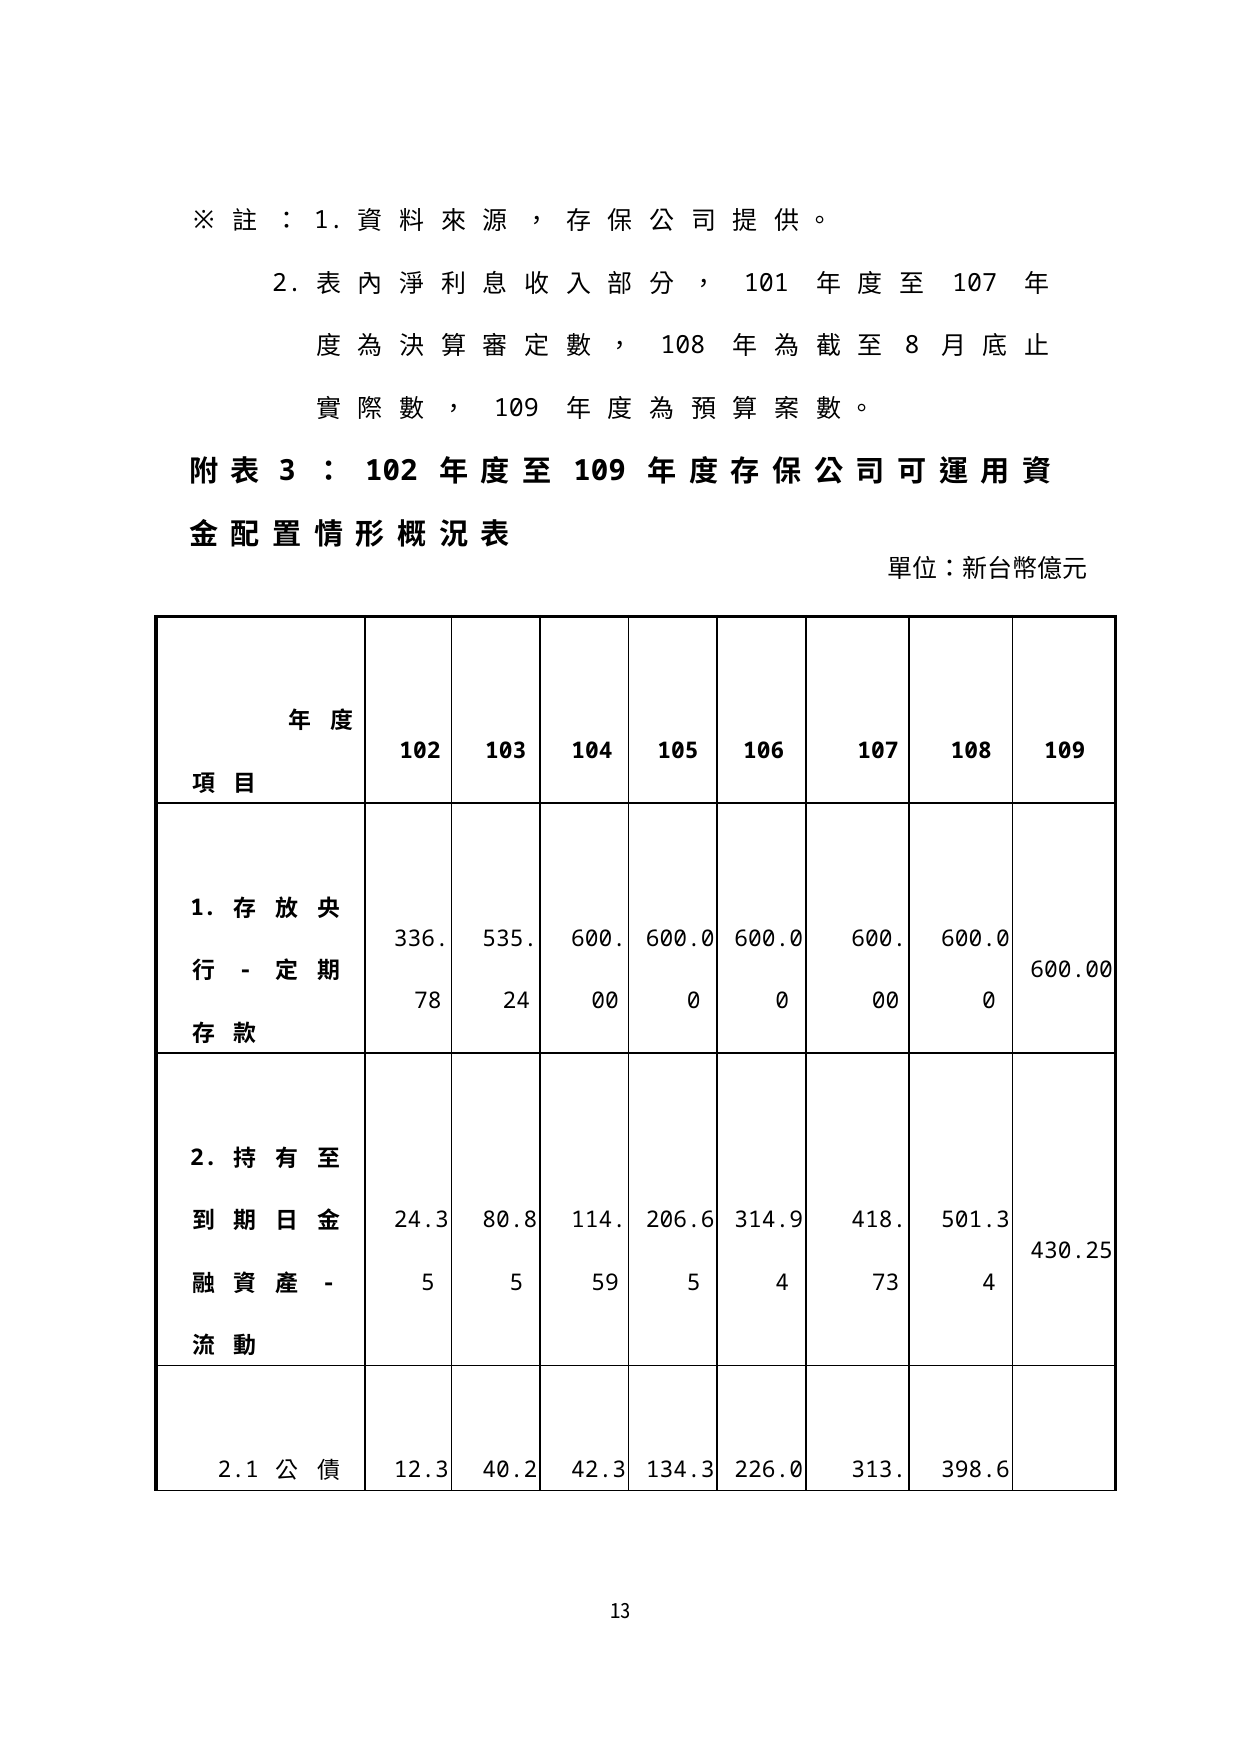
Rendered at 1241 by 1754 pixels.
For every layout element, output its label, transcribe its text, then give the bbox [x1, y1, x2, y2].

table_cell 114.59 [541, 1054, 628, 1365]
table_header 106 [718, 618, 805, 802]
table_cell 600.00 [910, 804, 1012, 1052]
text 附表3：102年度至109年度存保公司可運用資金配置情形概況表 [153, 427, 1087, 552]
table_header 104 [541, 618, 628, 802]
text ※註：1.資料來源，存保公司提供。 [183, 177, 1072, 240]
table_cell 226.0 [718, 1366, 805, 1490]
table_header 107 [807, 618, 908, 802]
table_cell 430.25 [1013, 1054, 1114, 1365]
table_cell 1.存放央行-定期存款 [158, 804, 364, 1052]
table_cell 600.00 [718, 804, 805, 1052]
table_cell [1013, 1366, 1114, 1490]
table_cell 501.34 [910, 1054, 1012, 1365]
table_cell 42.3 [541, 1366, 628, 1490]
table_header 102 [366, 618, 451, 802]
table_header 109 [1013, 618, 1114, 802]
table_cell 206.65 [629, 1054, 716, 1365]
text 單位：新台幣億元 [183, 552, 1087, 583]
table_cell 600.00 [1013, 804, 1114, 1052]
table_cell 313. [807, 1366, 908, 1490]
table_cell 2.持有至到期日金融資產-流動 [158, 1054, 364, 1365]
table_cell 398.6 [910, 1366, 1012, 1490]
table_cell 80.85 [452, 1054, 539, 1365]
table_cell 12.3 [366, 1366, 451, 1490]
text 2.表內淨利息收入部分，101年度至107年度為決算審定數，108年為截至8月底止實際數，109年度為預算案數。 [256, 240, 1058, 427]
table_cell 535.24 [452, 804, 539, 1052]
table_cell 314.94 [718, 1054, 805, 1365]
table_cell 600.00 [807, 804, 908, 1052]
table_cell 600.00 [541, 804, 628, 1052]
table_cell 418.73 [807, 1054, 908, 1365]
table_cell 600.00 [629, 804, 716, 1052]
table_header 105 [629, 618, 716, 802]
table_cell 40.2 [452, 1366, 539, 1490]
table_cell 24.35 [366, 1054, 451, 1365]
table_cell 134.3 [629, 1366, 716, 1490]
table_header 108 [910, 618, 1012, 802]
table_header 103 [452, 618, 539, 802]
table_cell 336.78 [366, 804, 451, 1052]
table_header 年度 項目 [158, 618, 364, 802]
table_cell 2.1公債 [158, 1366, 364, 1490]
